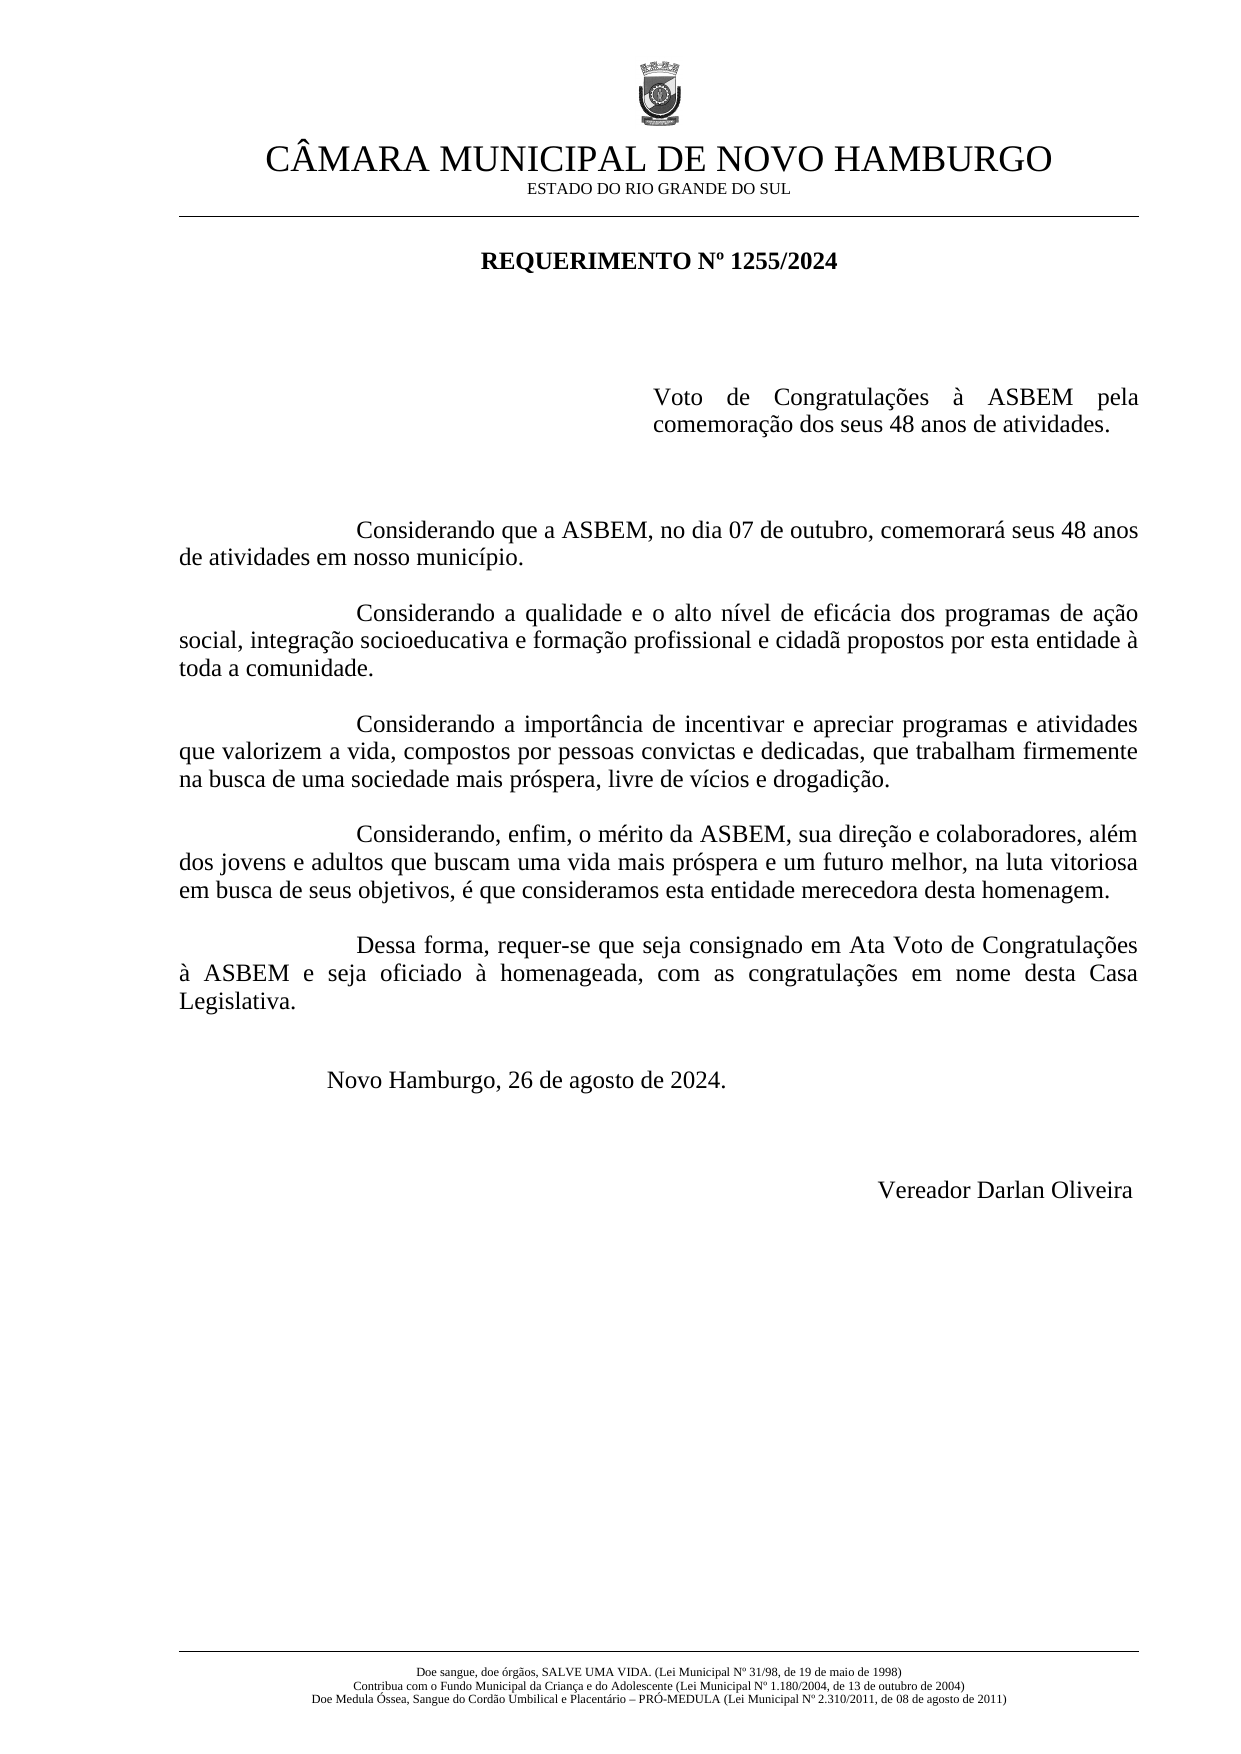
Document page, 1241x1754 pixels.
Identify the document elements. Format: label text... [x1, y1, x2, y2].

title Voto de Congratulações à ASBEM pela comemoração dos seus 48 anos de atividades. [653, 383, 1139, 438]
text Vereador Darlan Oliveira [179, 1177, 1139, 1204]
text Dessa forma, requer-se que seja consignado em Ata Voto de Congratulações à ASBEM e seja oficiado à homenageada, com as congratulações em nome desta Casa Legislativa. [179, 931, 1139, 1014]
text Considerando que a ASBEM, no dia 07 de outubro, comemorará seus 48 anos de atividades em nosso município. [179, 516, 1139, 571]
text Considerando a qualidade e o alto nível de eficácia dos programas de ação social, integração socioeducativa e formação profissional e cidadã propostos por esta entidade à toda a comunidade. [179, 599, 1139, 682]
text Considerando a importância de incentivar e apreciar programas e atividades que valorizem a vida, compostos por pessoas convictas e dedicadas, que trabalham firmemente na busca de uma sociedade mais próspera, livre de vícios e drogadição. [179, 710, 1139, 793]
text Considerando, enfim, o mérito da ASBEM, sua direção e colaboradores, além dos jovens e adultos que buscam uma vida mais próspera e um futuro melhor, na luta vitoriosa em busca de seus objetivos, é que consideramos esta entidade merecedora desta homenagem. [179, 821, 1139, 904]
text REQUERIMENTO Nº 1255/2024 [179, 247, 1139, 274]
text Novo Hamburgo, 26 de agosto de 2024. [179, 1066, 1139, 1093]
